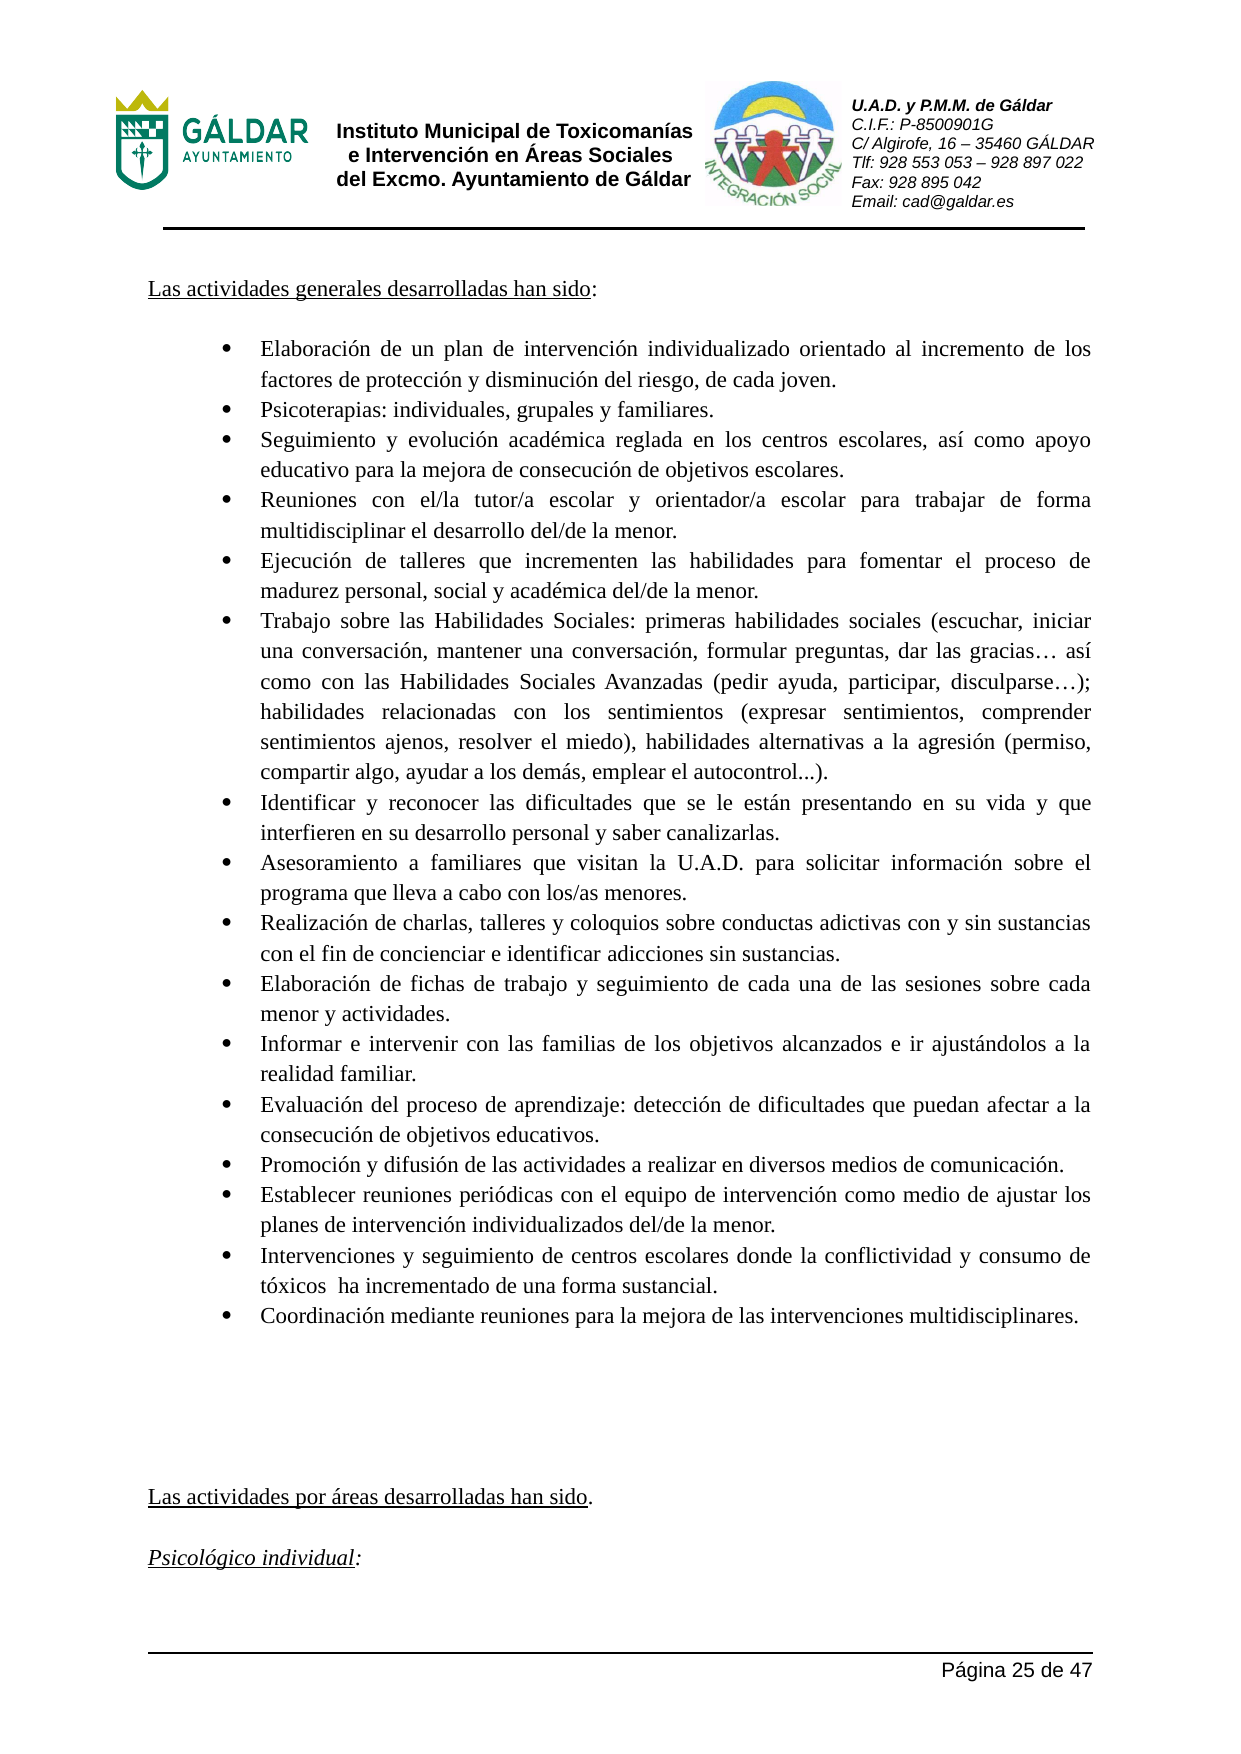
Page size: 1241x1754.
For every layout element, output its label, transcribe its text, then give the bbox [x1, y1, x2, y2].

list Realización de charlas, talleres y coloquios sobre conductas adictivas con y sin sustancias con el fin de concienciar e identificar adicciones sin sustancias. [223, 909, 1093, 966]
list Reuniones con el/la tutor/a escolar y orientador/a escolar para trabajar de forma multidisciplinar el desarrollo del/de la menor. [223, 486, 1093, 543]
list Evaluación del proceso de aprendizaje: detección de dificultades que puedan afectar a la consecución de objetivos educativos. [223, 1091, 1093, 1147]
list Ejecución de talleres que incrementen las habilidades para fomentar el proceso de madurez personal, social y académica del/de la menor. [223, 547, 1093, 603]
picture [96, 64, 325, 215]
list Elaboración de fichas de trabajo y seguimiento de cada una de las sesiones sobre cada menor y actividades. [223, 970, 1093, 1026]
list Psicoterapias: individuales, grupales y familiares. [223, 396, 1093, 422]
list Elaboración de un plan de intervención individualizado orientado al incremento de los factores de protección y disminución del riesgo, de cada joven. [223, 335, 1093, 392]
list Informar e intervenir con las familias de los objetivos alcanzados e ir ajustándolos a la realidad familiar. [223, 1030, 1093, 1087]
list Asesoramiento a familiares que visitan la U.A.D. para solicitar información sobre el programa que lleva a cabo con los/as menores. [223, 849, 1093, 906]
list Coordinación mediante reuniones para la mejora de las intervenciones multidisciplinares. [223, 1302, 1093, 1328]
list Promoción y difusión de las actividades a realizar en diversos medios de comunicación. [223, 1151, 1093, 1177]
picture [705, 81, 842, 206]
text Las actividades generales desarrolladas han sido: [148, 275, 1093, 301]
list Establecer reuniones periódicas con el equipo de intervención como medio de ajustar los planes de intervención individualizados del/de la menor. [223, 1181, 1093, 1238]
list Trabajo sobre las Habilidades Sociales: primeras habilidades sociales (escuchar, iniciar una conversación, mantener una conversación, formular preguntas, dar las gracias… así como con las Habilidades Sociales Avanzadas (pedir ayuda, participar, disculparse…); habilidades relacionadas con los sentimientos (expresar sentimientos, comprender sentimientos ajenos, resolver el miedo), habilidades alternativas a la agresión (permiso, compartir algo, ayudar a los demás, emplear el autocontrol...). [223, 607, 1093, 785]
text Psicológico individual: [148, 1544, 1093, 1570]
text Las actividades por áreas desarrolladas han sido. [148, 1483, 1093, 1510]
list Identificar y reconocer las dificultades que se le están presentando en su vida y que interfieren en su desarrollo personal y saber canalizarlas. [223, 788, 1093, 845]
list Seguimiento y evolución académica reglada en los centros escolares, así como apoyo educativo para la mejora de consecución de objetivos escolares. [223, 426, 1093, 483]
list Intervenciones y seguimiento de centros escolares donde la conflictividad y consumo de tóxicos ha incrementado de una forma sustancial. [223, 1242, 1093, 1298]
